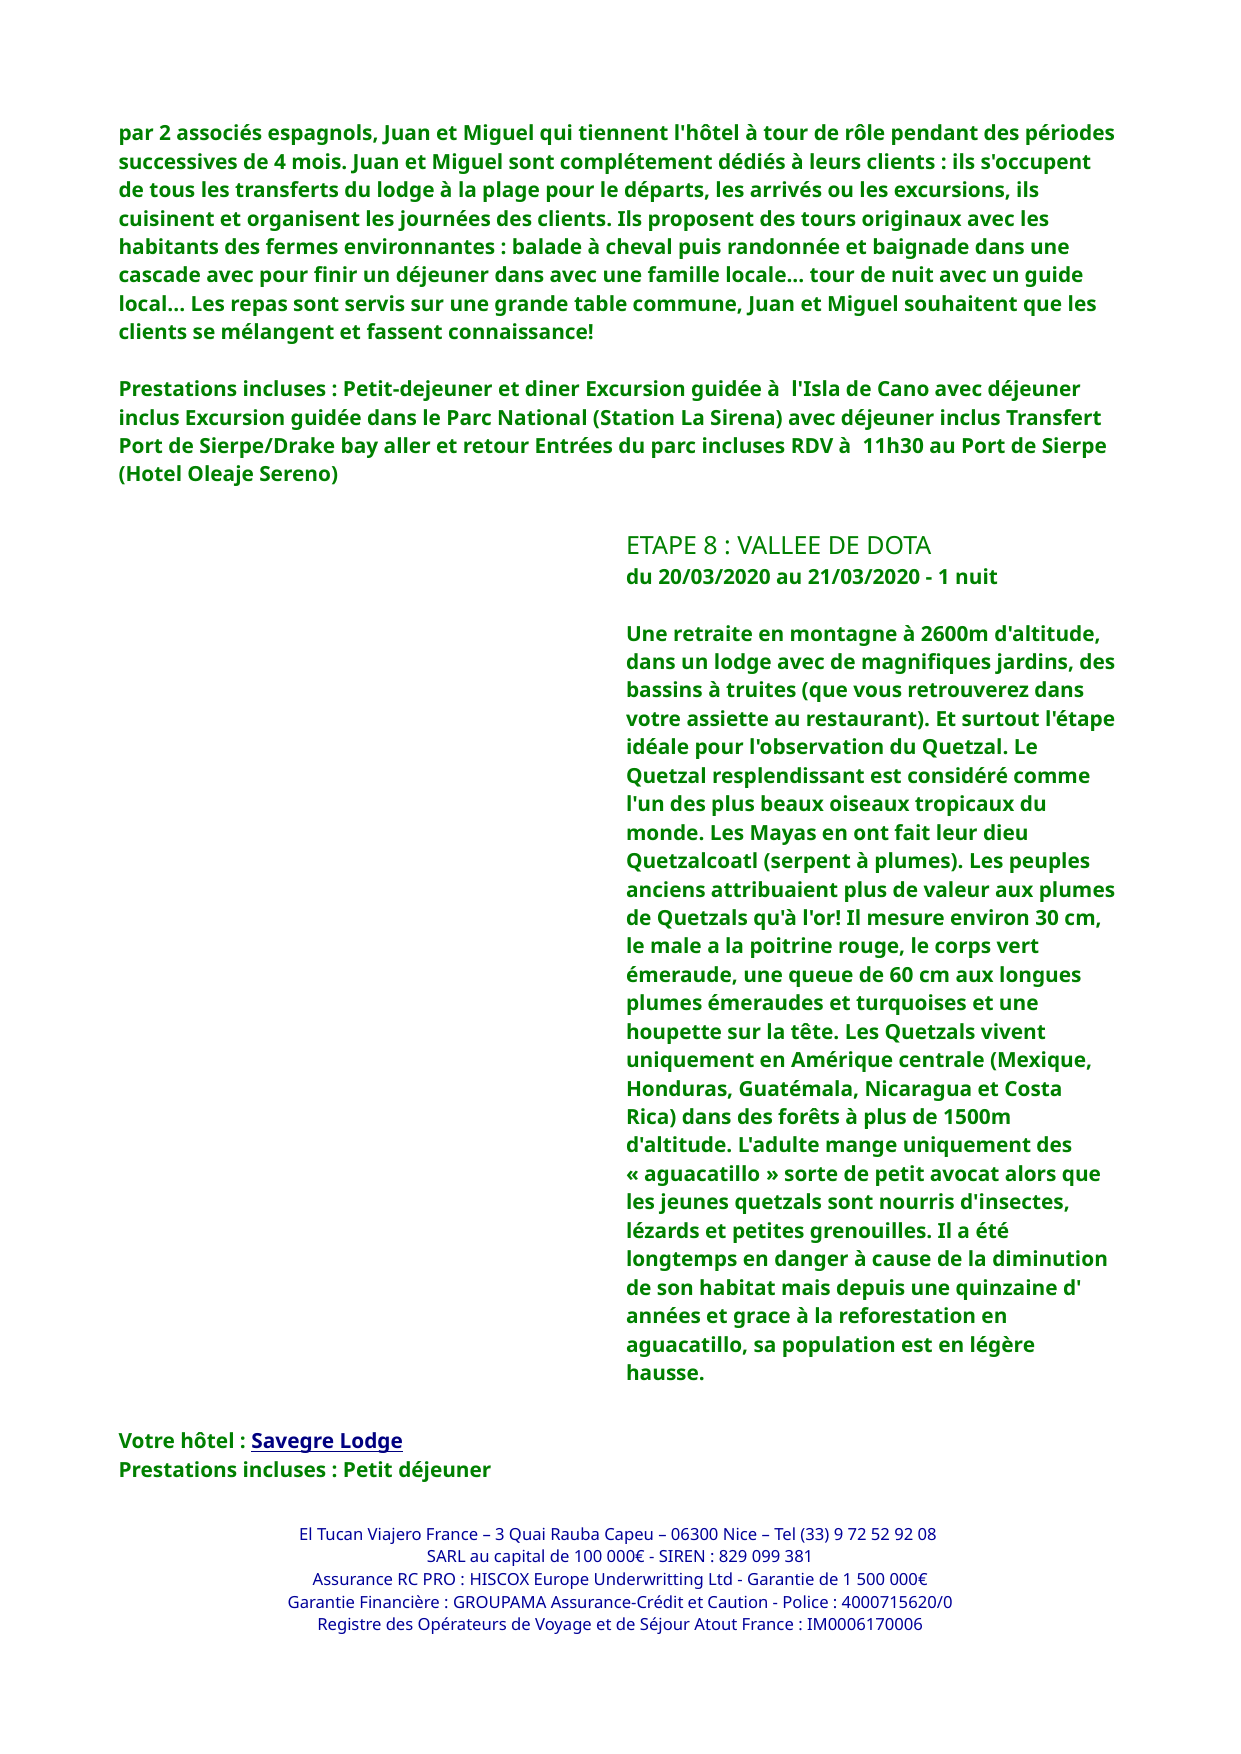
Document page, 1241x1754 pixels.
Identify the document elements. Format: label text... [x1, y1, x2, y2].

text Prestations incluses : Petit-dejeuner et diner Excursion guidée à l'Isla de Cano avec déjeuner inclus Excursion guidée dans le Parc National (Station La Sirena) avec déjeuner inclus Transfert Port de Sierpe/Drake bay aller et retour Entrées du parc incluses RDV à 11h30 au Port de Sierpe (Hotel Oleaje Sereno) [118, 374, 1122, 488]
text Votre hôtel : Savegre Lodge [118, 1426, 1122, 1455]
text Prestations incluses : Petit déjeuner [118, 1455, 1122, 1483]
table_header [118, 522, 620, 1392]
table_header ETAPE 8 : VALLEE DE DOTA du 20/03/2020 au 21/03/2020 - 1 nuit Une retraite en montagne à 2600m d'altitude, dans un lodge avec de magnifiques jardins, des bassins à truites (que vous retrouverez dans votre assiette au restaurant). Et surtout l'étape idéale pour l'observation du Quetzal. Le Quetzal resplendissant est considéré comme l'un des plus beaux oiseaux tropicaux du monde. Les Mayas en ont fait leur dieu Quetzalcoatl (serpent à plumes). Les peuples anciens attribuaient plus de valeur aux plumes de Quetzals qu'à l'or! Il mesure environ 30 cm, le male a la poitrine rouge, le corps vert émeraude, une queue de 60 cm aux longues plumes émeraudes et turquoises et une houpette sur la tête. Les Quetzals vivent uniquement en Amérique centrale (Mexique, Honduras, Guatémala, Nicaragua et Costa Rica) dans des forêts à plus de 1500m d'altitude. L'adulte mange uniquement des « aguacatillo » sorte de petit avocat alors que les jeunes quetzals sont nourris d'insectes, lézards et petites grenouilles. Il a été longtemps en danger à cause de la diminution de son habitat mais depuis une quinzaine d' années et grace à la reforestation en aguacatillo, sa population est en légère hausse. [620, 522, 1122, 1392]
text par 2 associés espagnols, Juan et Miguel qui tiennent l'hôtel à tour de rôle pendant des périodes successives de 4 mois. Juan et Miguel sont complétement dédiés à leurs clients : ils s'occupent de tous les transferts du lodge à la plage pour le départs, les arrivés ou les excursions, ils cuisinent et organisent les journées des clients. Ils proposent des tours originaux avec les habitants des fermes environnantes : balade à cheval puis randonnée et baignade dans une cascade avec pour finir un déjeuner dans avec une famille locale... tour de nuit avec un guide local... Les repas sont servis sur une grande table commune, Juan et Miguel souhaitent que les clients se mélangent et fassent connaissance! [118, 118, 1122, 346]
